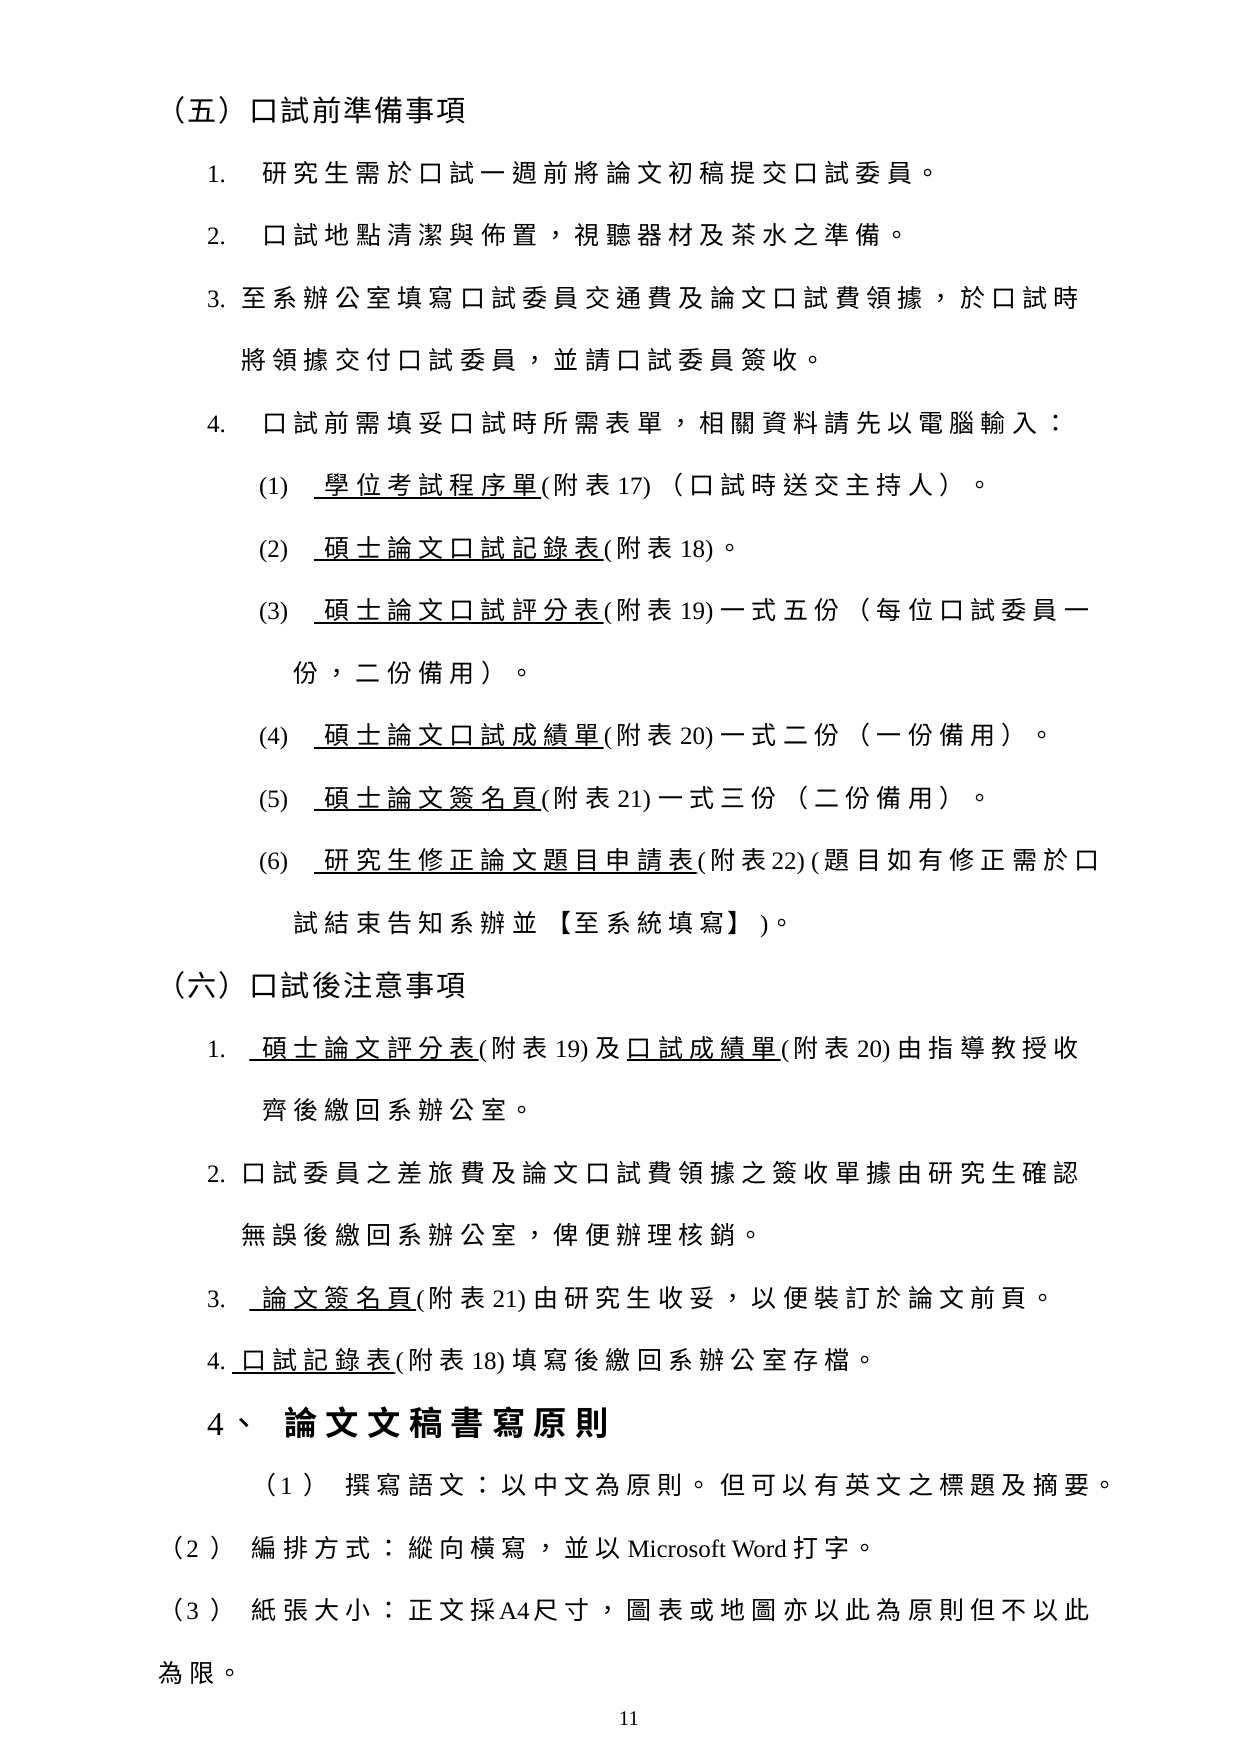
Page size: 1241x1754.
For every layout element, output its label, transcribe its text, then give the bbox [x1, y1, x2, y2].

list 口試前需填妥口試時所需表單，相關資料請先以電腦輸入： [205, 380, 1103, 442]
list 撰寫語文：以中文為原則。但可以有英文之標題及摘要。 [248, 1442, 1103, 1505]
list 至系辦公室填寫口試委員交通費及論文口試費領據，於口試時將領據交付口試委員，並請口試委員簽收。 [205, 255, 1103, 380]
list 碩士論文口試記錄表(附表18)。 [255, 505, 1103, 567]
list 碩士論文口試評分表(附表19)一式五份（每位口試委員一份，二份備用）。 [255, 567, 1103, 692]
list 論文簽名頁(附表21)由研究生收妥，以便裝訂於論文前頁。 [202, 1255, 1103, 1317]
list 研究生需於口試一週前將論文初稿提交口試委員。 [205, 130, 1103, 192]
subtitle （六）口試後注意事項 [155, 942, 1103, 1005]
subtitle （五）口試前準備事項 [155, 67, 1103, 130]
list 紙張大小：正文採A4尺寸，圖表或地圖亦以此為原則但不以此為限。 [42, 1567, 1103, 1692]
list 研究生修正論文題目申請表(附表22) (題目如有修正需於口試結束告知系辦並【至系統填寫】)。 [255, 817, 1103, 942]
list 口試記錄表(附表18)填寫後繳回系辦公室存檔。 [202, 1317, 1103, 1380]
list 碩士論文簽名頁(附表21)一式三份（二份備用）。 [255, 755, 1103, 817]
list 口試地點清潔與佈置，視聽器材及茶水之準備。 [205, 192, 1103, 255]
list 學位考試程序單(附表17)（口試時送交主持人）。 [255, 442, 1103, 505]
subtitle 論文文稿書寫原則 [205, 1380, 1103, 1442]
list 碩士論文口試成績單(附表20)一式二份（一份備用）。 [255, 692, 1103, 755]
list 碩士論文評分表(附表19)及口試成績單(附表20)由指導教授收齊後繳回系辦公室。 [202, 1005, 1103, 1130]
list 編排方式：縱向橫寫，並以Microsoft Word打字。 [42, 1505, 1103, 1567]
list 口試委員之差旅費及論文口試費領據之簽收單據由研究生確認無誤後繳回系辦公室，俾便辦理核銷。 [202, 1130, 1103, 1255]
